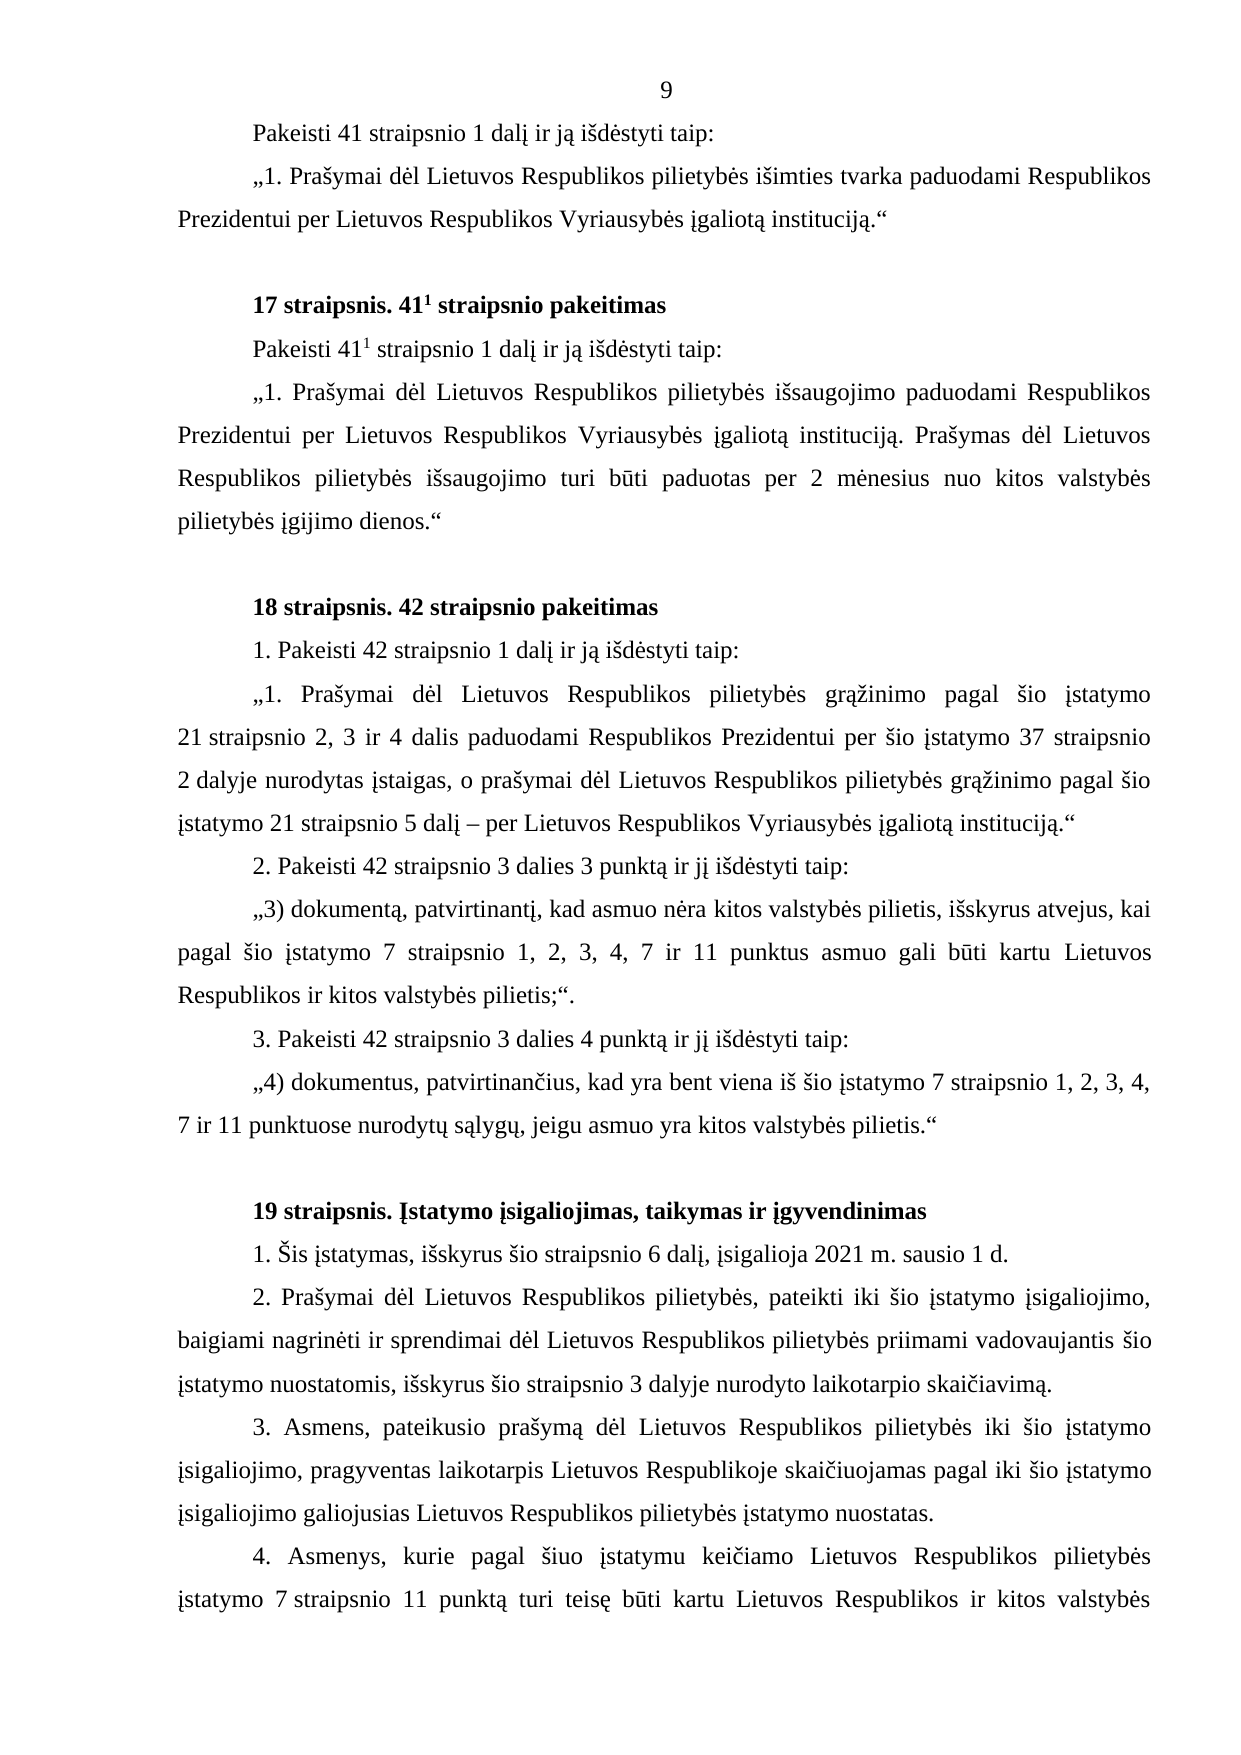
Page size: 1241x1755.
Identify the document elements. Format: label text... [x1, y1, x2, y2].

text 19 straipsnis. Įstatymo įsigaliojimas, taikymas ir įgyvendinimas [177, 1196, 1152, 1225]
text „1. Prašymai dėl Lietuvos Respublikos pilietybės išimties tvarka paduodami Respublikos Prezidentui per Lietuvos Respublikos Vyriausybės įgaliotą instituciją.“ [177, 161, 1152, 233]
text Pakeisti 41 straipsnio 1 dalį ir ją išdėstyti taip: [177, 118, 1152, 147]
text 4. Asmenys, kurie pagal šiuo įstatymu keičiamo Lietuvos Respublikos pilietybės įstatymo 7 straipsnio 11 punktą turi teisę būti kartu Lietuvos Respublikos ir kitos valstybės [177, 1541, 1152, 1613]
text Pakeisti 411 straipsnio 1 dalį ir ją išdėstyti taip: [177, 334, 1152, 362]
text 1. Pakeisti 42 straipsnio 1 dalį ir ją išdėstyti taip: [177, 636, 1152, 664]
text 3. Asmens, pateikusio prašymą dėl Lietuvos Respublikos pilietybės iki šio įstatymo įsigaliojimo, pragyventas laikotarpis Lietuvos Respublikoje skaičiuojamas pagal iki šio įstatymo įsigaliojimo galiojusias Lietuvos Respublikos pilietybės įstatymo nuostatas. [177, 1412, 1152, 1527]
text 18 straipsnis. 42 straipsnio pakeitimas [177, 592, 1152, 621]
text 3. Pakeisti 42 straipsnio 3 dalies 4 punktą ir jį išdėstyti taip: [177, 1024, 1152, 1052]
text 2. Prašymai dėl Lietuvos Respublikos pilietybės, pateikti iki šio įstatymo įsigaliojimo, baigiami nagrinėti ir sprendimai dėl Lietuvos Respublikos pilietybės priimami vadovaujantis šio įstatymo nuostatomis, išskyrus šio straipsnio 3 dalyje nurodyto laikotarpio skaičiavimą. [177, 1282, 1152, 1397]
text „4) dokumentus, patvirtinančius, kad yra bent viena iš šio įstatymo 7 straipsnio 1, 2, 3, 4, 7 ir 11 punktuose nurodytų sąlygų, jeigu asmuo yra kitos valstybės pilietis.“ [177, 1067, 1152, 1139]
text „1. Prašymai dėl Lietuvos Respublikos pilietybės išsaugojimo paduodami Respublikos Prezidentui per Lietuvos Respublikos Vyriausybės įgaliotą instituciją. Prašymas dėl Lietuvos Respublikos pilietybės išsaugojimo turi būti paduotas per 2 mėnesius nuo kitos valstybės pilietybės įgijimo dienos.“ [177, 377, 1152, 535]
text 1. Šis įstatymas, išskyrus šio straipsnio 6 dalį, įsigalioja 2021 m. sausio 1 d. [177, 1239, 1152, 1268]
text „1. Prašymai dėl Lietuvos Respublikos pilietybės grąžinimo pagal šio įstatymo 21 straipsnio 2, 3 ir 4 dalis paduodami Respublikos Prezidentui per šio įstatymo 37 straipsnio 2 dalyje nurodytas įstaigas, o prašymai dėl Lietuvos Respublikos pilietybės grąžinimo pagal šio įstatymo 21 straipsnio 5 dalį – per Lietuvos Respublikos Vyriausybės įgaliotą instituciją.“ [177, 679, 1152, 837]
text 2. Pakeisti 42 straipsnio 3 dalies 3 punktą ir jį išdėstyti taip: [177, 851, 1152, 880]
text 17 straipsnis. 411 straipsnio pakeitimas [177, 291, 1152, 319]
text „3) dokumentą, patvirtinantį, kad asmuo nėra kitos valstybės pilietis, išskyrus atvejus, kai pagal šio įstatymo 7 straipsnio 1, 2, 3, 4, 7 ir 11 punktus asmuo gali būti kartu Lietuvos Respublikos ir kitos valstybės pilietis;“. [177, 894, 1152, 1009]
